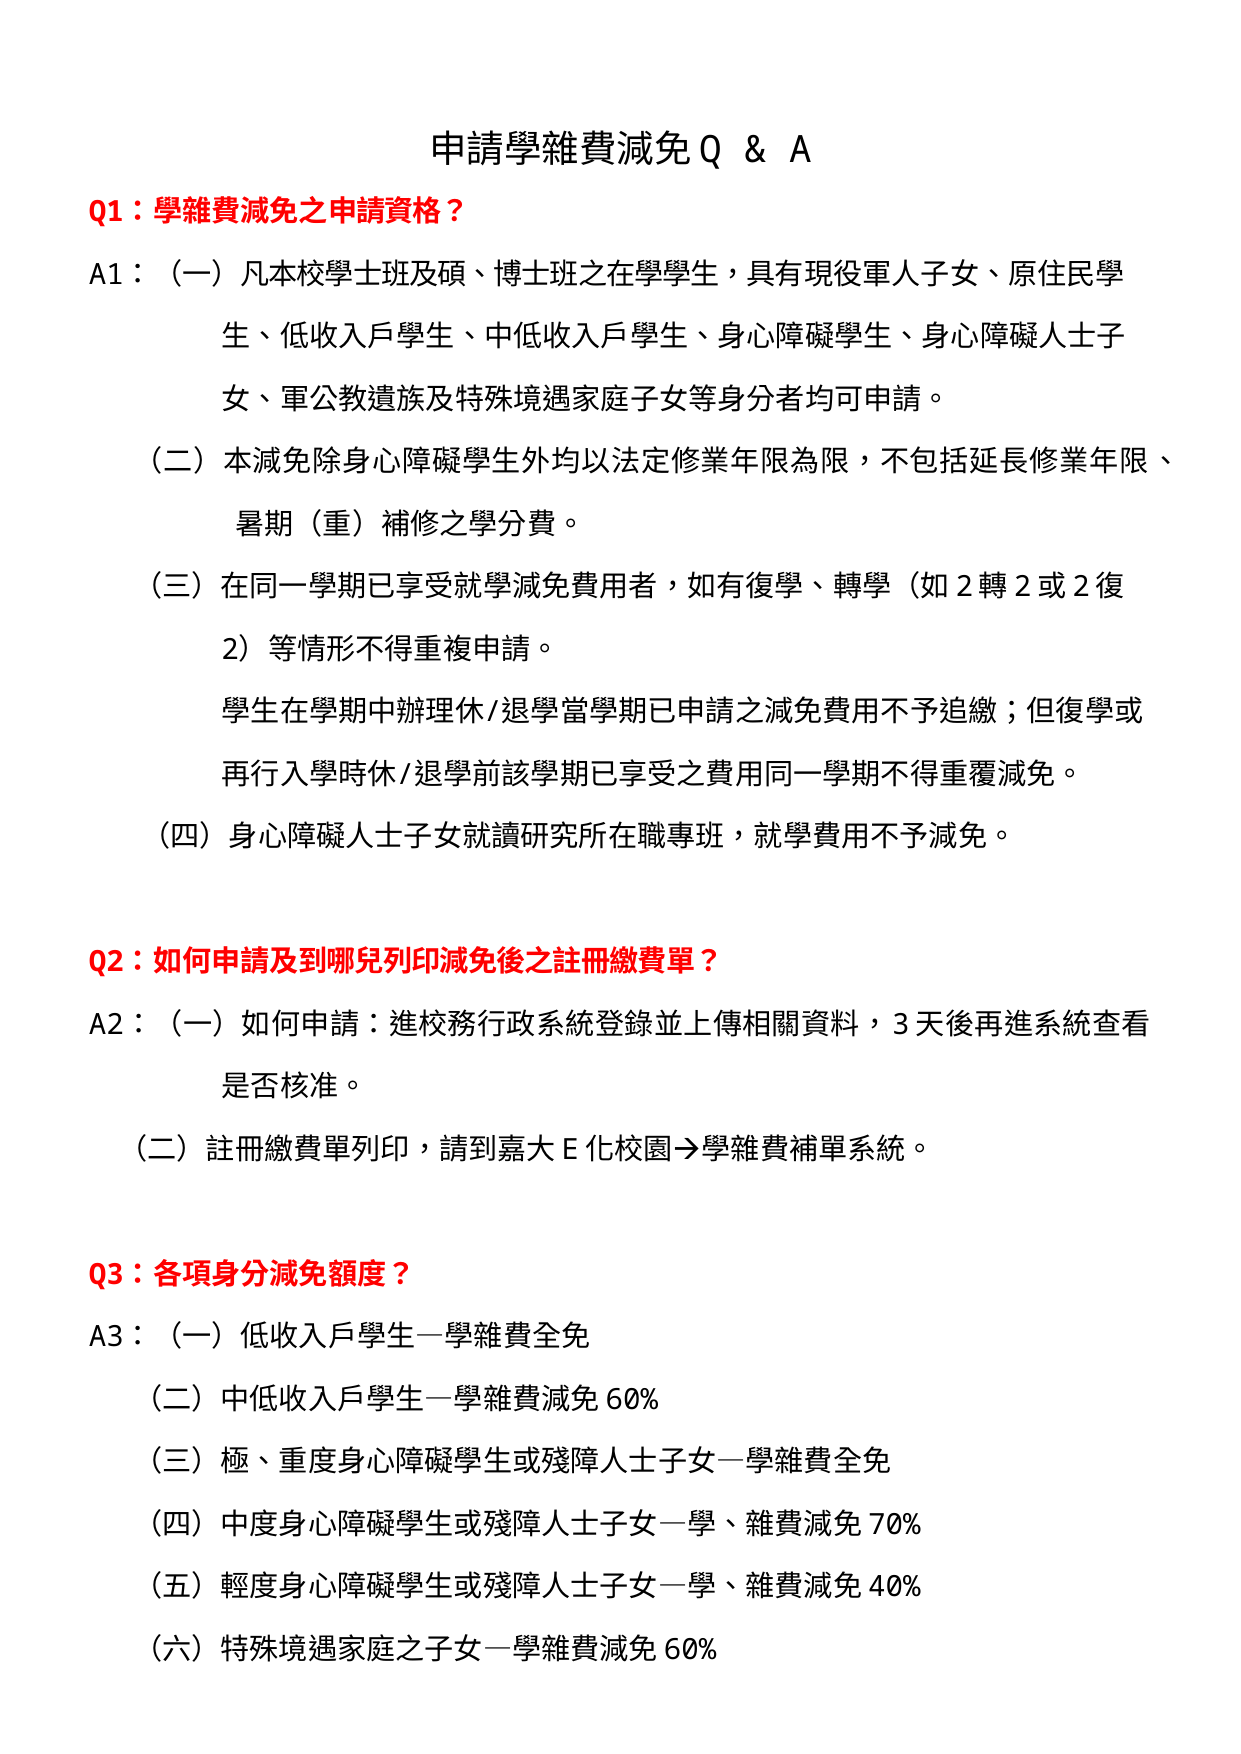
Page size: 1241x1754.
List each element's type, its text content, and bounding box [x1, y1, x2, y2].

text A1：（一）凡本校學士班及碩、博士班之在學學生，具有現役軍人子女、原住民學生、低收入戶學生、中低收入戶學生、身心障礙學生、身心障礙人士子女、軍公教遺族及特殊境遇家庭子女等身分者均可申請。 [89, 230, 1152, 417]
text （三）極、重度身心障礙學生或殘障人士子女—學雜費全免 [118, 1417, 1152, 1480]
text （四）中度身心障礙學生或殘障人士子女—學、雜費減免70% [118, 1480, 1152, 1542]
text （六）特殊境遇家庭之子女—學雜費減免60% [118, 1605, 1152, 1667]
text Q2：如何申請及到哪兒列印減免後之註冊繳費單？ [89, 917, 1152, 980]
text （二）註冊繳費單列印，請到嘉大E化校園學雜費補單系統。 [103, 1105, 1152, 1167]
text （四）身心障礙人士子女就讀研究所在職專班，就學費用不予減免。 [89, 792, 1152, 855]
text （五）輕度身心障礙學生或殘障人士子女—學、雜費減免40% [118, 1542, 1152, 1605]
text （二）本減免除身心障礙學生外均以法定修業年限為限，不包括延長修業年限、暑期（重）補修之學分費。 [133, 417, 1152, 542]
text Q1：學雜費減免之申請資格？ [89, 167, 1152, 230]
text （三）在同一學期已享受就學減免費用者，如有復學、轉學（如2轉2或2復2）等情形不得重複申請。 [133, 542, 1152, 667]
text A3：（一）低收入戶學生—學雜費全免 [89, 1292, 1152, 1355]
text 學生在學期中辦理休/退學當學期已申請之減免費用不予追繳；但復學或再行入學時休/退學前該學期已享受之費用同一學期不得重覆減免。 [221, 667, 1152, 792]
text （二）中低收入戶學生—學雜費減免60% [118, 1355, 1152, 1417]
text A2：（一）如何申請：進校務行政系統登錄並上傳相關資料，3天後再進系統查看是否核准。 [89, 980, 1152, 1105]
text Q3：各項身分減免額度？ [89, 1230, 1152, 1292]
text 申請學雜費減免Q & A [89, 105, 1152, 167]
